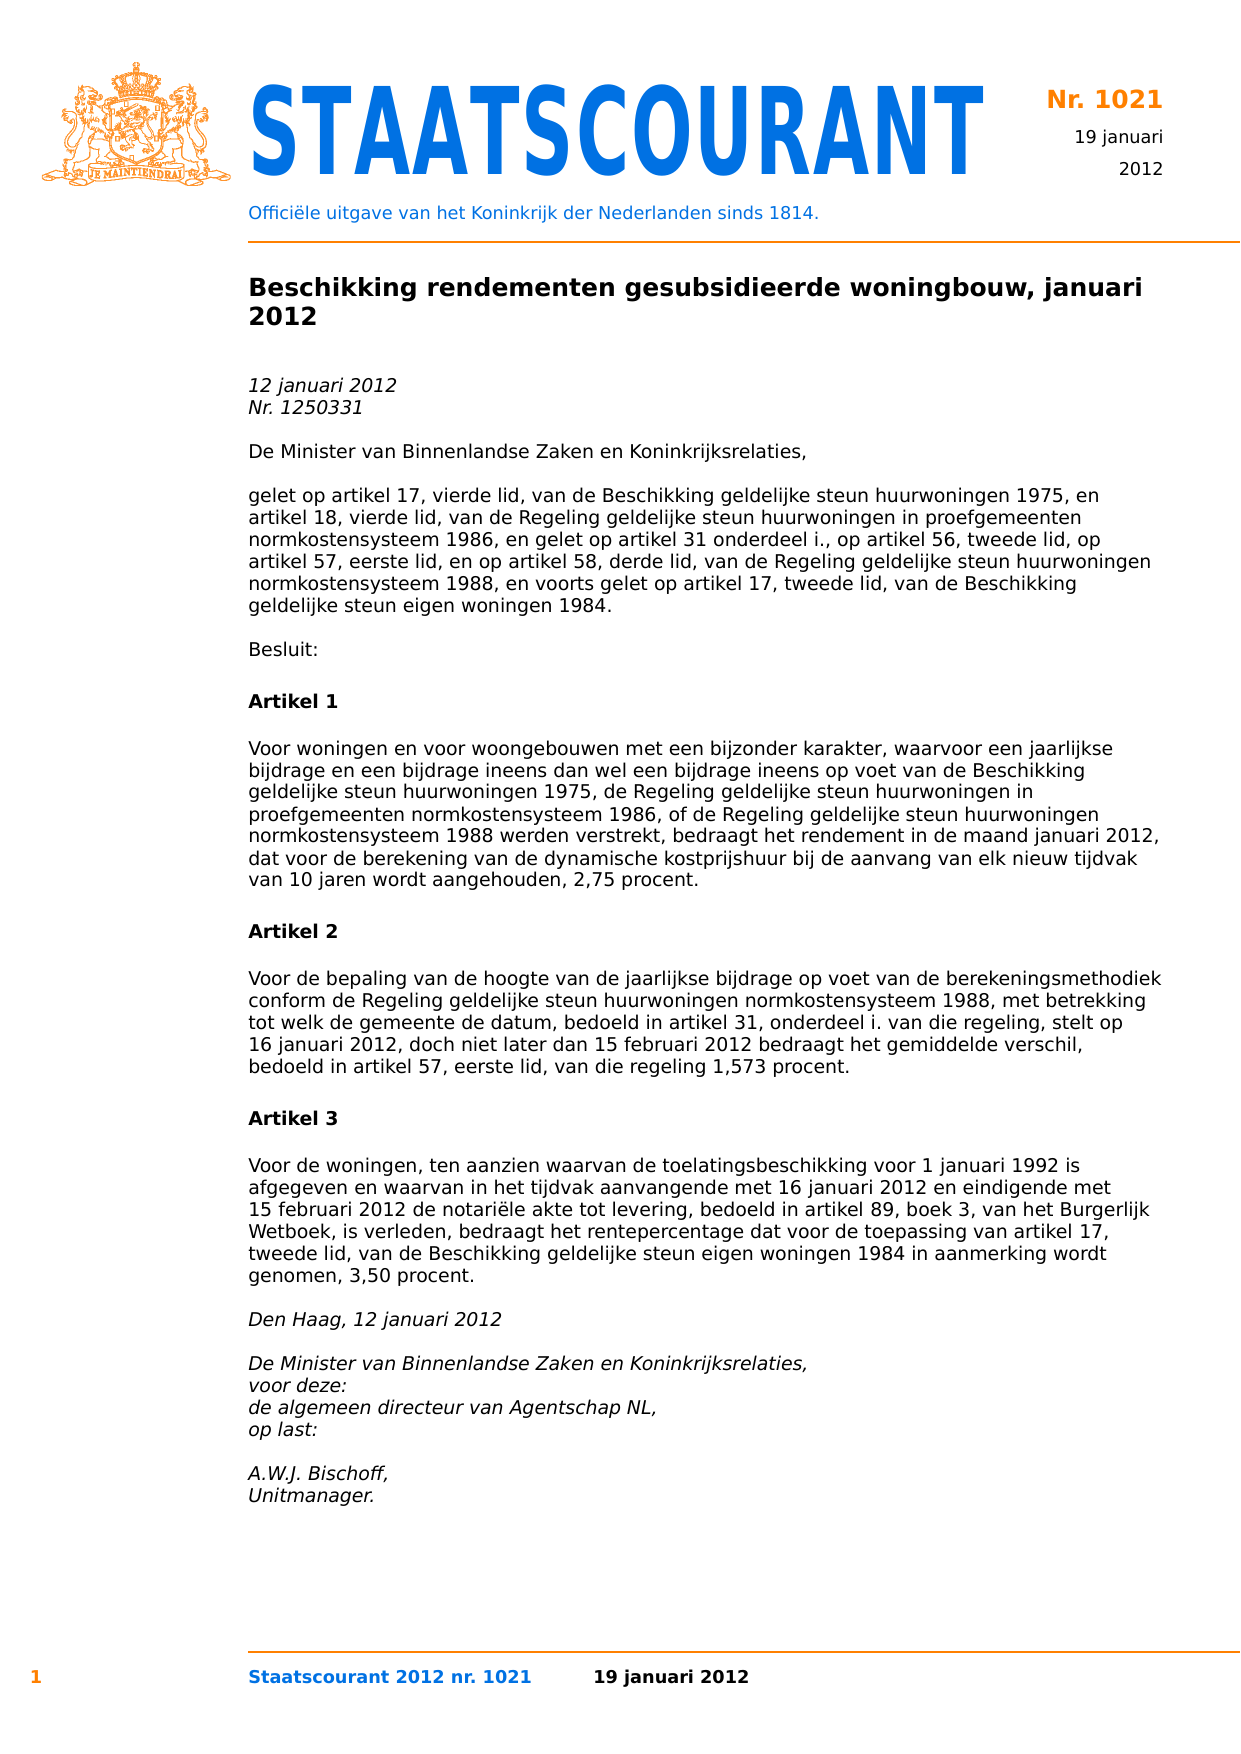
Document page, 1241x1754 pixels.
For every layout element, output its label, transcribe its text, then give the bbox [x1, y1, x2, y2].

table_header STAATSCOURANT [248, 62, 998, 203]
picture [41, 62, 231, 186]
table_cell 2012 [998, 153, 1240, 203]
table_cell Officiële uitgave van het Koninkrijk der Nederlanden sinds 1814. [248, 203, 1240, 241]
subtitle Artikel 2 [248, 921, 1163, 943]
text Voor woningen en voor woongebouwen met een bijzonder karakter, waarvoor een jaarlijkse bijdrage en een bijdrage ineens dan wel een bijdrage ineens op voet van de Beschikking geldelijke steun huurwoningen 1975, de Regeling geldelijke steun huurwoningen in proefgemeenten normkostensysteem 1986, of de Regeling geldelijke steun huurwoningen normkostensysteem 1988 werden verstrekt, bedraagt het rendement in de maand januari 2012, dat voor de berekening van de dynamische kostprijshuur bij de aanvang van elk nieuw tijdvak van 10 jaren wordt aangehouden, 2,75 procent. [248, 737, 1163, 891]
text Den Haag, 12 januari 2012 [248, 1309, 1163, 1331]
table_header [25, 62, 248, 241]
table_cell 19 januari [998, 121, 1240, 153]
text De Minister van Binnenlandse Zaken en Koninkrijksrelaties, voor deze: de algemeen directeur van Agentschap NL, op last: A.W.J. Bischoff, Unitmanager. [248, 1353, 1163, 1507]
text Voor de bepaling van de hoogte van de jaarlijkse bijdrage op voet van de berekeningsmethodiek conform de Regeling geldelijke steun huurwoningen normkostensysteem 1988, met betrekking tot welk de gemeente de datum, bedoeld in artikel 31, onderdeel i. van die regeling, stelt op 16 januari 2012, doch niet later dan 15 februari 2012 bedraagt het gemiddelde verschil, bedoeld in artikel 57, eerste lid, van die regeling 1,573 procent. [248, 968, 1163, 1078]
text Besluit: [248, 638, 1163, 661]
subtitle Artikel 3 [248, 1108, 1163, 1130]
text De Minister van Binnenlandse Zaken en Koninkrijksrelaties, [248, 441, 1163, 463]
table_header Nr. 1021 [998, 62, 1240, 121]
text gelet op artikel 17, vierde lid, van de Beschikking geldelijke steun huurwoningen 1975, en artikel 18, vierde lid, van de Regeling geldelijke steun huurwoningen in proefgemeenten normkostensysteem 1986, en gelet op artikel 31 onderdeel i., op artikel 56, tweede lid, op artikel 57, eerste lid, en op artikel 58, derde lid, van de Regeling geldelijke steun huurwoningen normkostensysteem 1988, en voorts gelet op artikel 17, tweede lid, van de Beschikking geldelijke steun eigen woningen 1984. [248, 485, 1163, 617]
text 12 januari 2012 [248, 375, 1163, 397]
subtitle Beschikking rendementen gesubsidieerde woningbouw, januari 2012 [248, 273, 1163, 331]
text Voor de woningen, ten aanzien waarvan de toelatingsbeschikking voor 1 januari 1992 is afgegeven en waarvan in het tijdvak aanvangende met 16 januari 2012 en eindigende met 15 februari 2012 de notariële akte tot levering, bedoeld in artikel 89, boek 3, van het Burgerlijk Wetboek, is verleden, bedraagt het rentepercentage dat voor de toepassing van artikel 17, tweede lid, van de Beschikking geldelijke steun eigen woningen 1984 in aanmerking wordt genomen, 3,50 procent. [248, 1155, 1163, 1287]
subtitle Artikel 1 [248, 691, 1163, 712]
text Nr. 1250331 [248, 397, 1163, 419]
